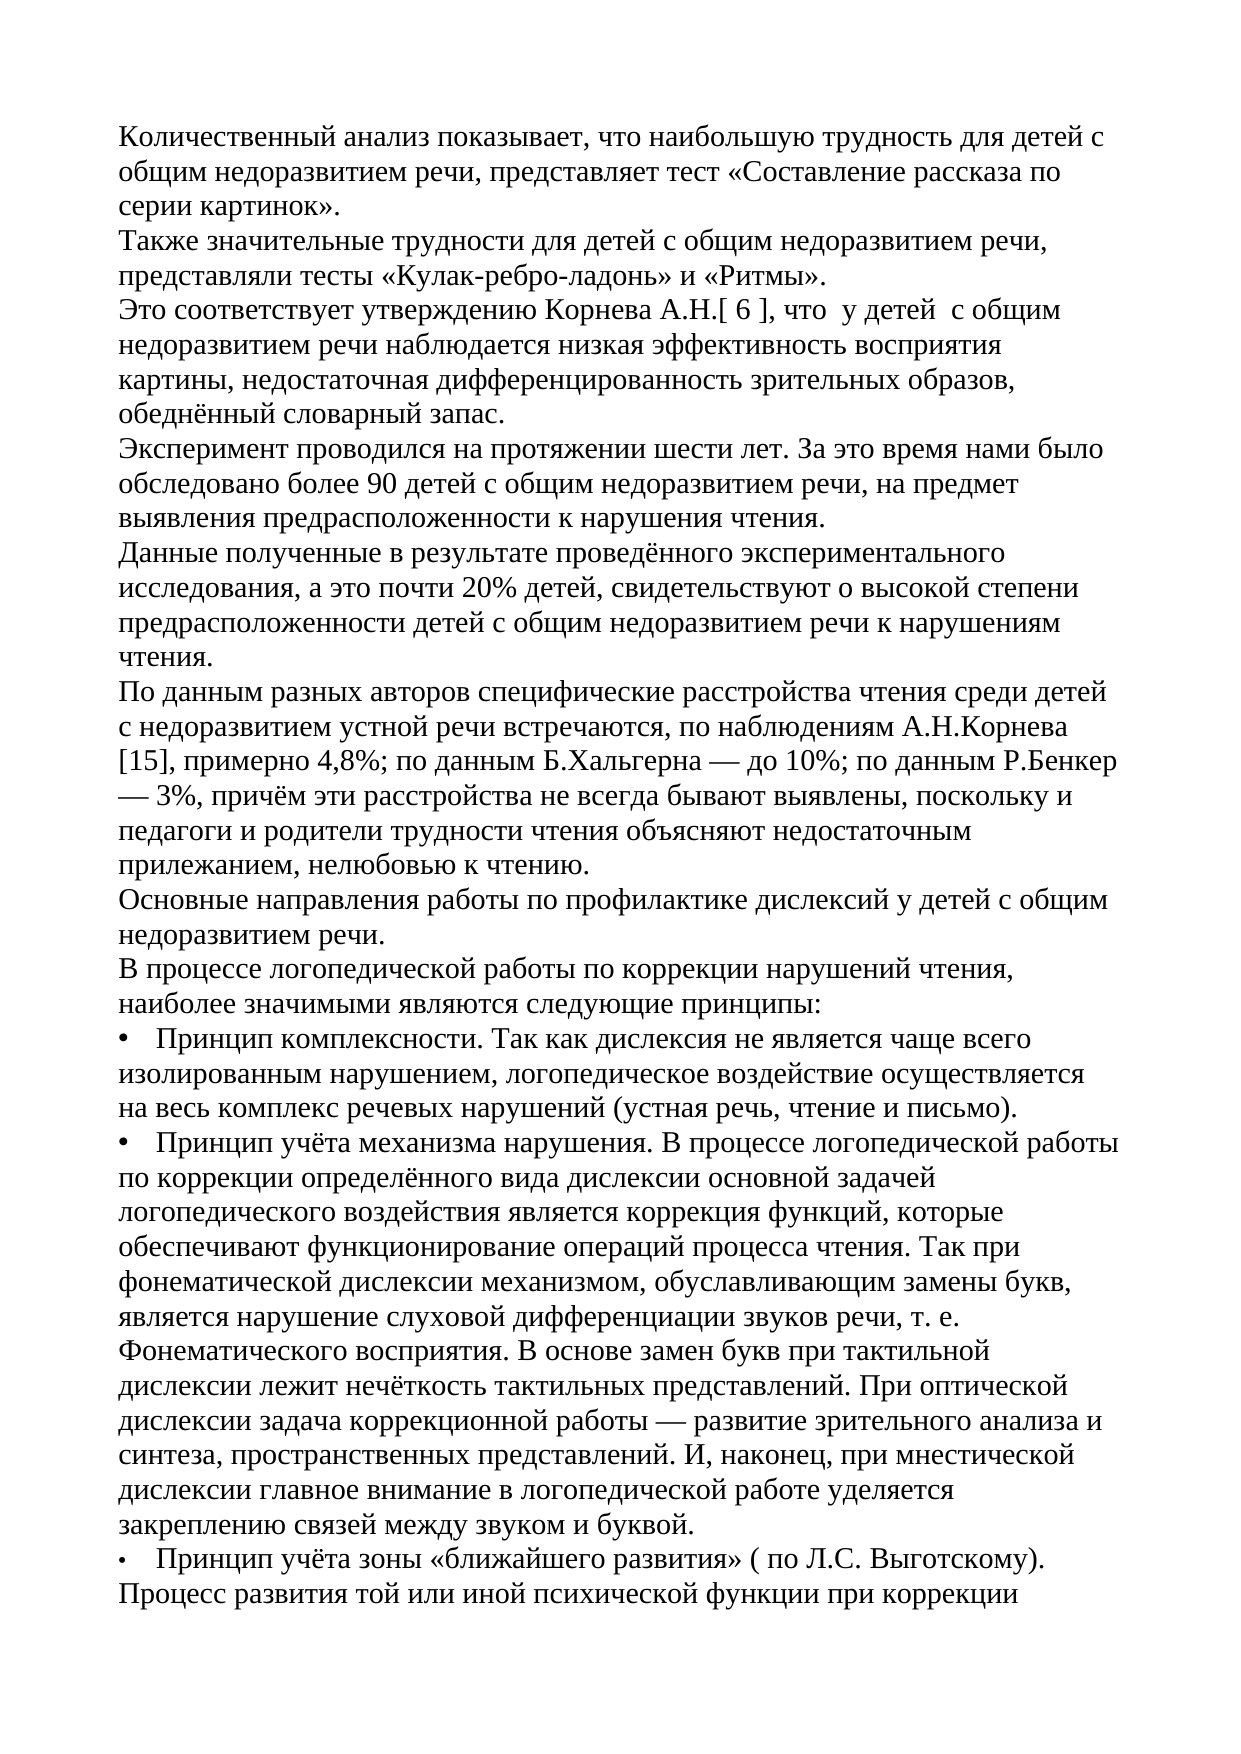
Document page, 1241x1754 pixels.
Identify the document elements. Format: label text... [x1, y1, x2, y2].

text Это соответствует утверждению Корнева А.Н.[ 6 ], что у детей с общим недоразвитием речи наблюдается низкая эффективность восприятия картины, недостаточная дифференцированность зрительных образов, обеднённый словарный запас. [118, 292, 1122, 430]
text Также значительные трудности для детей с общим недоразвитием речи, представляли тесты «Кулак-ребро-ладонь» и «Ритмы». [118, 222, 1122, 292]
text Данные полученные в результате проведённого экспериментального исследования, а это почти 20% детей, свидетельствуют о высокой степени предрасположенности детей с общим недоразвитием речи к нарушениям чтения. [118, 534, 1122, 673]
text Количественный анализ показывает, что наибольшую трудность для детей с общим недоразвитием речи, представляет тест «Составление рассказа по серии картинок». [118, 118, 1122, 222]
text Эксперимент проводился на протяжении шести лет. За это время нами было обследовано более 90 детей с общим недоразвитием речи, на предмет выявления предрасположенности к нарушения чтения. [118, 430, 1122, 534]
text В процессе логопедической работы по коррекции нарушений чтения, наиболее значимыми являются следующие принципы: [118, 951, 1122, 1020]
text По данным разных авторов специфические расстройства чтения среди детей с недоразвитием устной речи встречаются, по наблюдениям А.Н.Корнева [15], примерно 4,8%; по данным Б.Хальгерна — до 10%; по данным Р.Бенкер — 3%, причём эти расстройства не всегда бывают выявлены, поскольку и педагоги и родители трудности чтения объясняют недостаточным прилежанием, нелюбовью к чтению. [118, 673, 1122, 881]
list Принцип учёта механизма нарушения. В процессе логопедической работы по коррекции определённого вида дислексии основной задачей логопедического воздействия является коррекция функций, которые обеспечивают функционирование операций процесса чтения. Так при фонематической дислексии механизмом, обуславливающим замены букв, является нарушение слуховой дифференциации звуков речи, т. е. Фонематического восприятия. В основе замен букв при тактильной дислексии лежит нечёткость тактильных представлений. При оптической дислексии задача коррекционной работы — развитие зрительного анализа и синтеза, пространственных представлений. И, наконец, при мнестической дислексии главное внимание в логопедической работе уделяется закреплению связей между звуком и буквой. [81, 1124, 1122, 1541]
text Основные направления работы по профилактике дислексий у детей с общим недоразвитием речи. [118, 881, 1122, 951]
list Принцип комплексности. Так как дислексия не является чаще всего изолированным нарушением, логопедическое воздействие осуществляется на весь комплекс речевых нарушений (устная речь, чтение и письмо). [81, 1020, 1122, 1124]
list Принцип учёта зоны «ближайшего развития» ( по Л.С. Выготскому). Процесс развития той или иной психической функции при коррекции [81, 1541, 1122, 1610]
